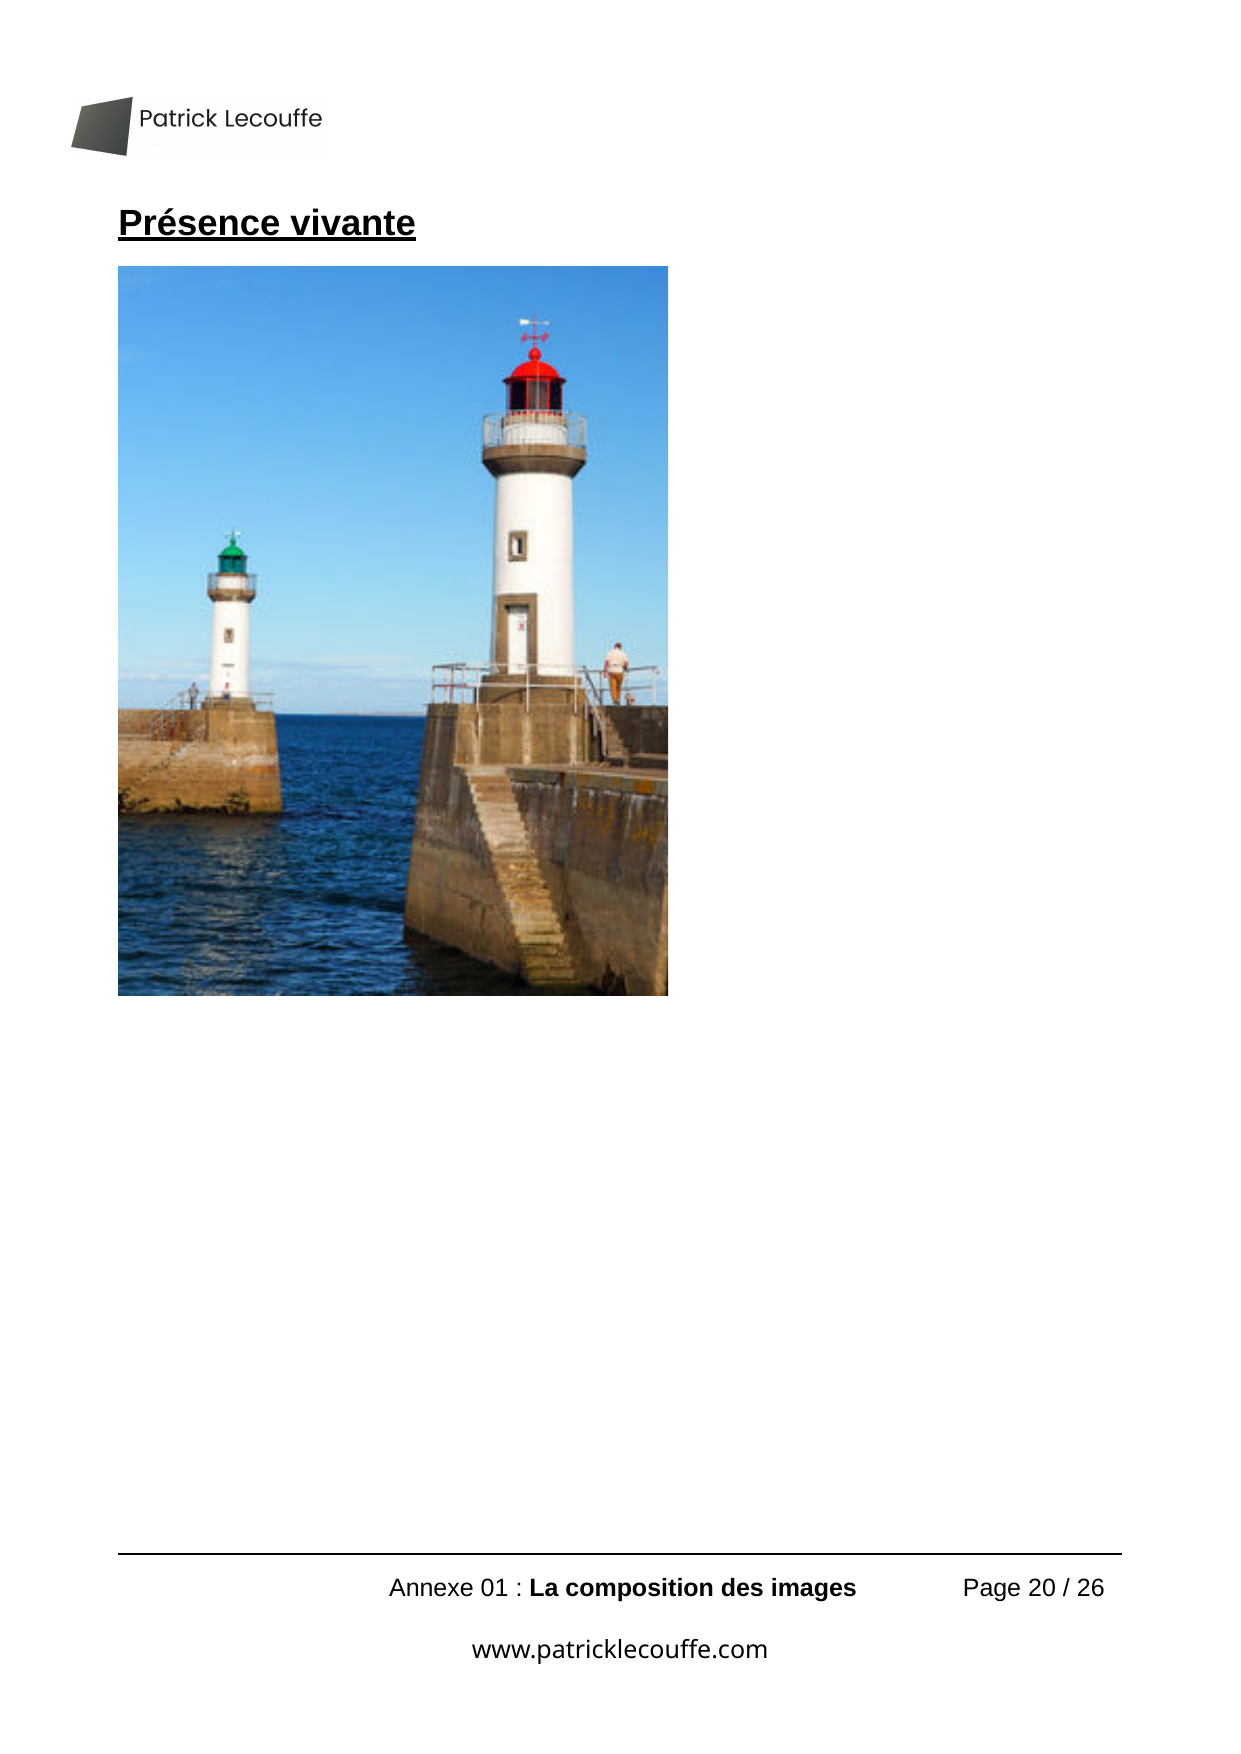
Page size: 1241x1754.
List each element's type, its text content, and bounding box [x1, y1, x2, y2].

picture [69, 94, 324, 160]
picture [118, 266, 669, 996]
subtitle Présence vivante [118, 201, 1122, 243]
